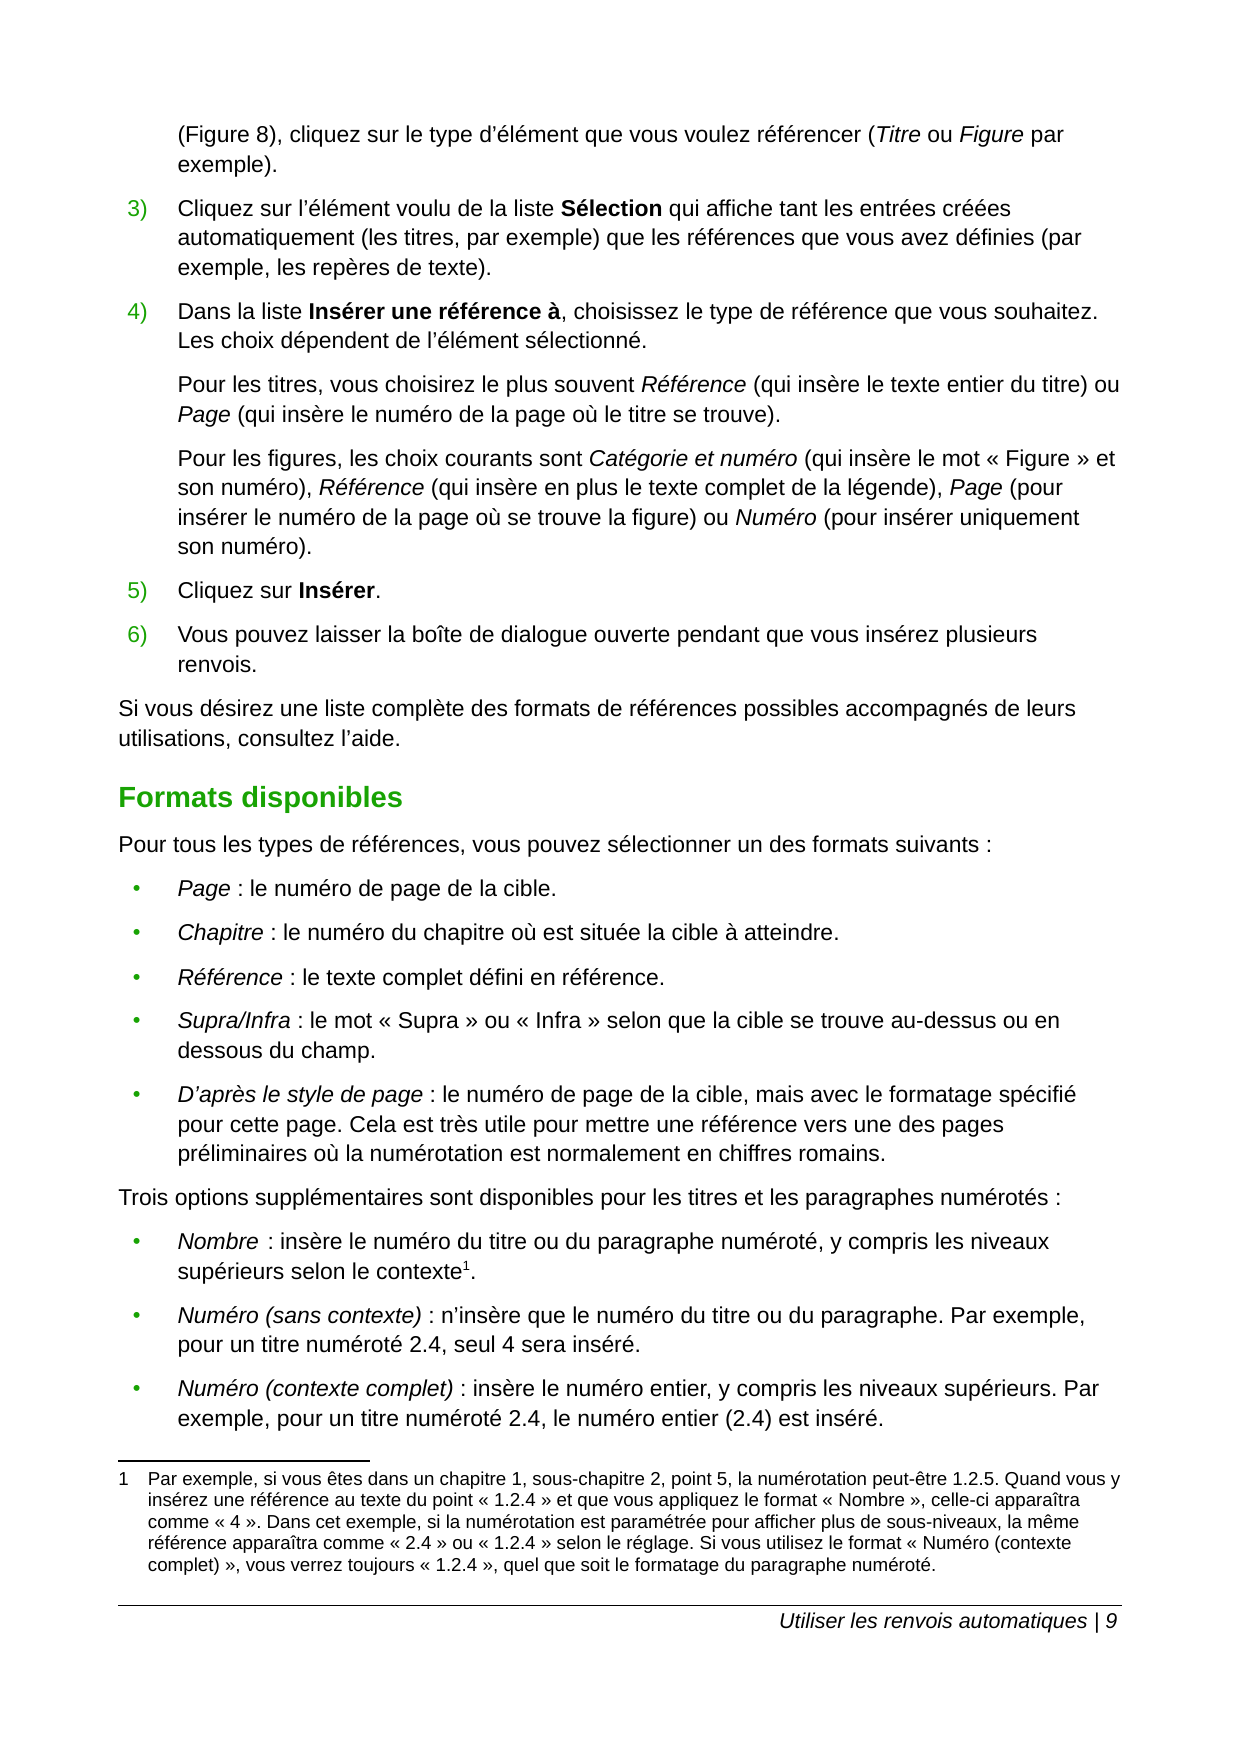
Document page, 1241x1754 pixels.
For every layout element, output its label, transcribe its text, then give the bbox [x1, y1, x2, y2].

list Pour les figures, les choix courants sont Catégorie et numéro (qui insère le mot « Figure » et son numéro), Référence (qui insère en plus le texte complet de la légende), Page (pour insérer le numéro de la page où se trouve la figure) ou Numéro (pour insérer uniquement son numéro). [148, 442, 1122, 560]
list Cliquez sur l’élément voulu de la liste Sélection qui affiche tant les entrées créées automatiquement (les titres, par exemple) que les références que vous avez définies (par exemple, les repères de texte). [148, 192, 1122, 280]
list Pour les titres, vous choisirez le plus souvent Référence (qui insère le texte entier du titre) ou Page (qui insère le numéro de la page où le titre se trouve). [148, 368, 1122, 427]
list (Figure 8), cliquez sur le type d’élément que vous voulez référencer (Titre ou Figure par exemple). [148, 118, 1122, 177]
list Nombre : insère le numéro du titre ou du paragraphe numéroté, y compris les niveaux supérieurs selon le contexte. [133, 1225, 1122, 1284]
list Cliquez sur Insérer. [148, 574, 1122, 604]
list Dans la liste Insérer une référence à, choisissez le type de référence que vous souhaitez. Les choix dépendent de l’élément sélectionné. [148, 295, 1122, 354]
list Numéro (sans contexte) : n’insère que le numéro du titre ou du paragraphe. Par exemple, pour un titre numéroté 2.4, seul 4 sera inséré. [133, 1298, 1122, 1357]
list Supra/Infra : le mot « Supra » ou « Infra » selon que la cible se trouve au-dessus ou en dessous du champ. [133, 1004, 1122, 1063]
list Chapitre : le numéro du chapitre où est située la cible à atteindre. [133, 916, 1122, 946]
text Si vous désirez une liste complète des formats de références possibles accompagnés de leurs utilisations, consultez l’aide. [118, 692, 1122, 751]
text Trois options supplémentaires sont disponibles pour les titres et les paragraphes numérotés : [118, 1181, 1122, 1210]
list Page : le numéro de page de la cible. [133, 872, 1122, 902]
text Pour tous les types de références, vous pouvez sélectionner un des formats suivants : [118, 828, 1122, 858]
list Référence : le texte complet défini en référence. [133, 960, 1122, 990]
list Numéro (contexte complet) : insère le numéro entier, y compris les niveaux supérieurs. Par exemple, pour un titre numéroté 2.4, le numéro entier (2.4) est inséré. [133, 1372, 1122, 1431]
list Vous pouvez laisser la boîte de dialogue ouverte pendant que vous insérez plusieurs renvois. [148, 618, 1122, 677]
list D’après le style de page : le numéro de page de la cible, mais avec le formatage spécifié pour cette page. Cela est très utile pour mettre une référence vers une des pages préliminaires où la numérotation est normalement en chiffres romains. [133, 1078, 1122, 1166]
subtitle Formats disponibles [118, 780, 1122, 813]
list Par exemple, si vous êtes dans un chapitre 1, sous-chapitre 2, point 5, la numérotation peut-être 1.2.5. Quand vous y insérez une référence au texte du point « 1.2.4 » et que vous appliquez le format « Nombre », celle-ci apparaîtra comme « 4 ». Dans cet exemple, si la numérotation est paramétrée pour afficher plus de sous-niveaux, la même référence apparaîtra comme « 2.4 » ou « 1.2.4 » selon le réglage. Si vous utilisez le format « Numéro (contexte complet) », vous verrez toujours « 1.2.4 », quel que soit le formatage du paragraphe numéroté. [118, 1467, 1122, 1575]
